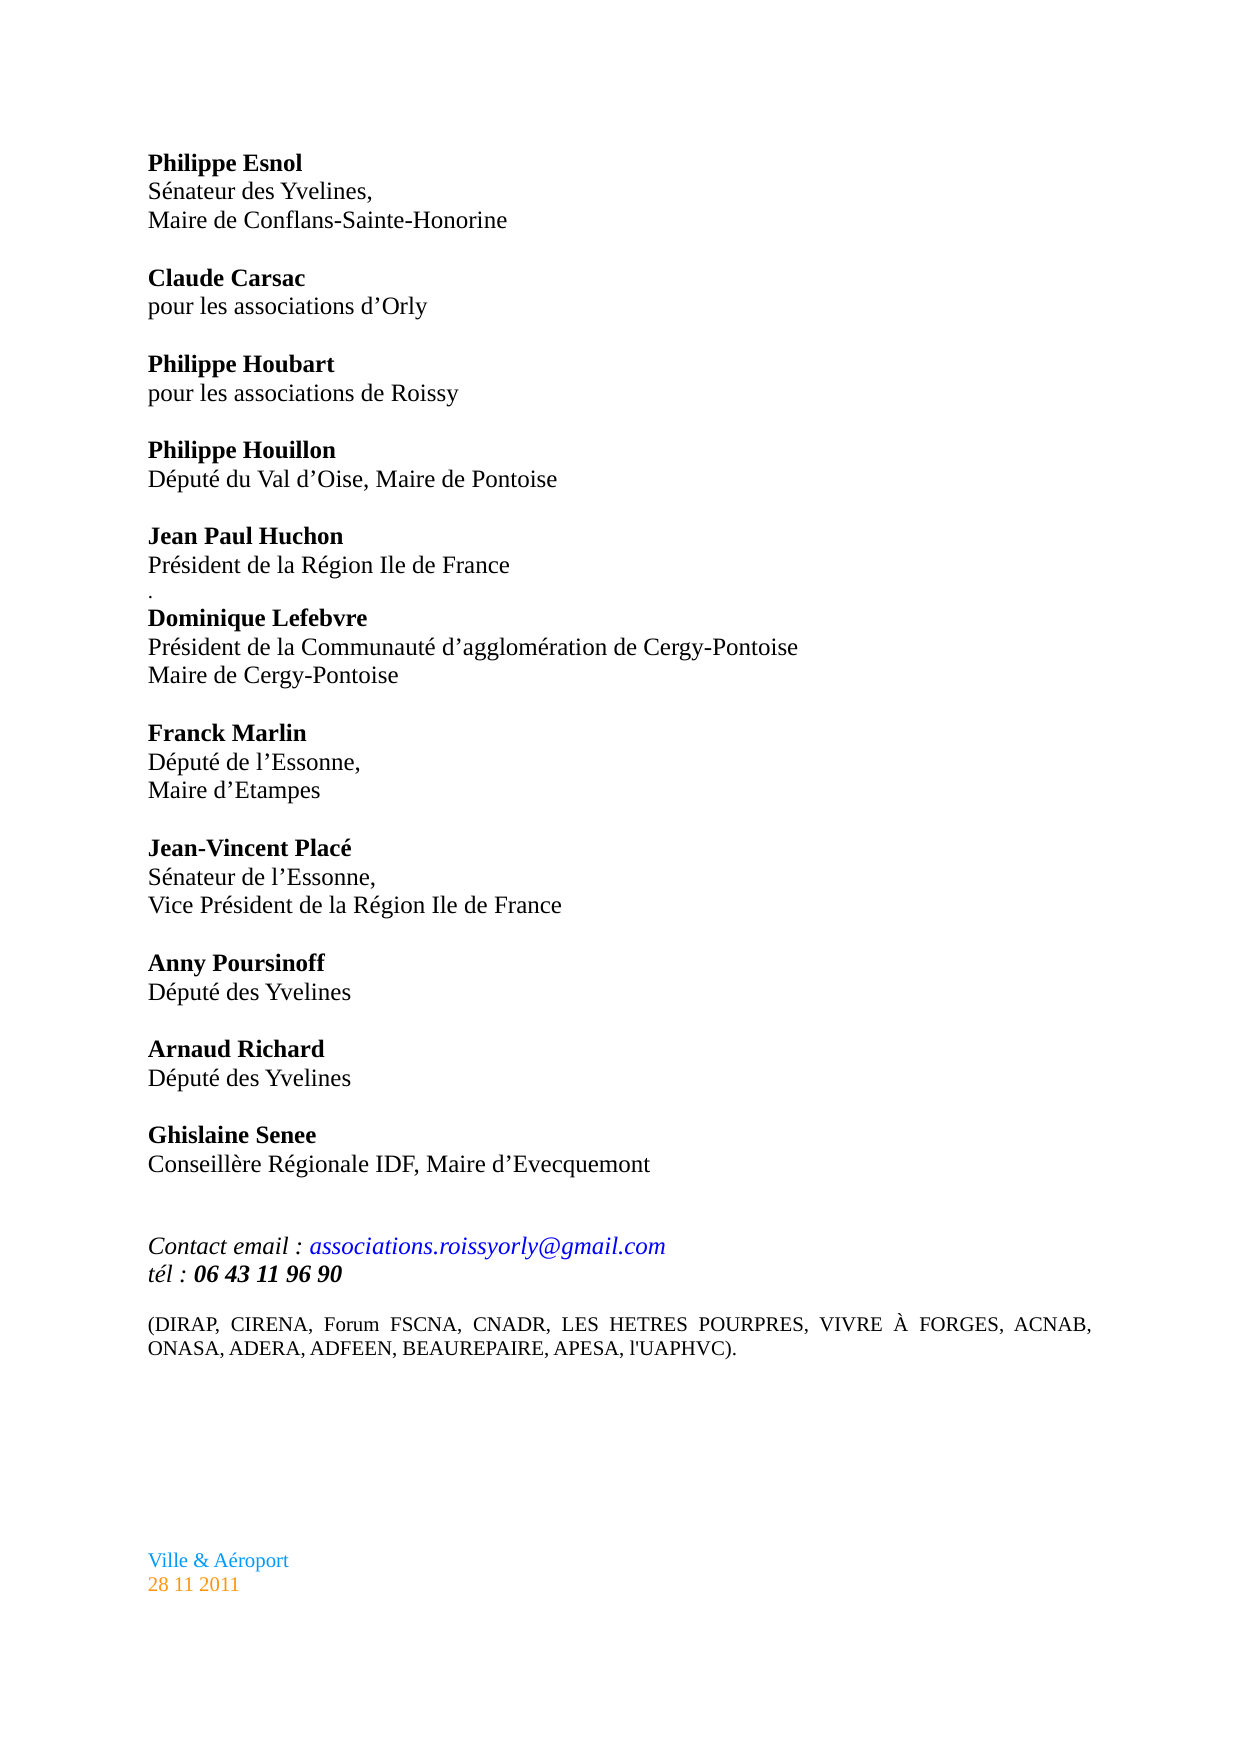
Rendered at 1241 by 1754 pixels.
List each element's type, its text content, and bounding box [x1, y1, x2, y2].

text tél : 06 43 11 96 90 [148, 1259, 1093, 1288]
text Arnaud Richard [148, 1034, 1093, 1063]
text Sénateur de l’Essonne, [148, 862, 1093, 890]
text Dominique Lefebvre [148, 603, 1093, 632]
text Sénateur des Yvelines, [148, 176, 1093, 205]
text Philippe Houillon [148, 435, 1093, 464]
text Député de l’Essonne, [148, 747, 1093, 775]
text Contact email : associations.roissyorly@gmail.com [148, 1231, 1093, 1259]
text Président de la Communauté d’agglomération de Cergy-Pontoise [148, 632, 1093, 660]
text Député du Val d’Oise, Maire de Pontoise [148, 464, 1093, 493]
text Vice Président de la Région Ile de France [148, 890, 1093, 919]
text Jean-Vincent Placé [148, 833, 1093, 862]
text Jean Paul Huchon [148, 521, 1093, 550]
text Député des Yvelines [148, 977, 1093, 1005]
text pour les associations d’Orly [148, 291, 1093, 320]
text pour les associations de Roissy [148, 378, 1093, 406]
text Franck Marlin [148, 718, 1093, 747]
text Ville & Aéroport [148, 1548, 1093, 1572]
text Député des Yvelines [148, 1063, 1093, 1092]
text . [148, 579, 1093, 603]
text Ghislaine Senee [148, 1120, 1093, 1149]
text Philippe Houbart [148, 349, 1093, 378]
text 28 11 2011 [148, 1572, 1093, 1596]
text Maire d’Etampes [148, 775, 1093, 804]
text Maire de Conflans-Sainte-Honorine [148, 205, 1093, 234]
text Maire de Cergy-Pontoise [148, 660, 1093, 689]
text (DIRAP, CIRENA, Forum FSCNA, CNADR, LES HETRES POURPRES, VIVRE À FORGES, ACNAB, ONASA, ADERA, ADFEEN, BEAUREPAIRE, APESA, l'UAPHVC). [148, 1312, 1093, 1360]
text Claude Carsac [148, 263, 1093, 291]
text Philippe Esnol [148, 148, 1093, 176]
text Conseillère Régionale IDF, Maire d’Evecquemont [148, 1149, 1093, 1178]
text Anny Poursinoff [148, 948, 1093, 977]
text Président de la Région Ile de France [148, 550, 1093, 579]
